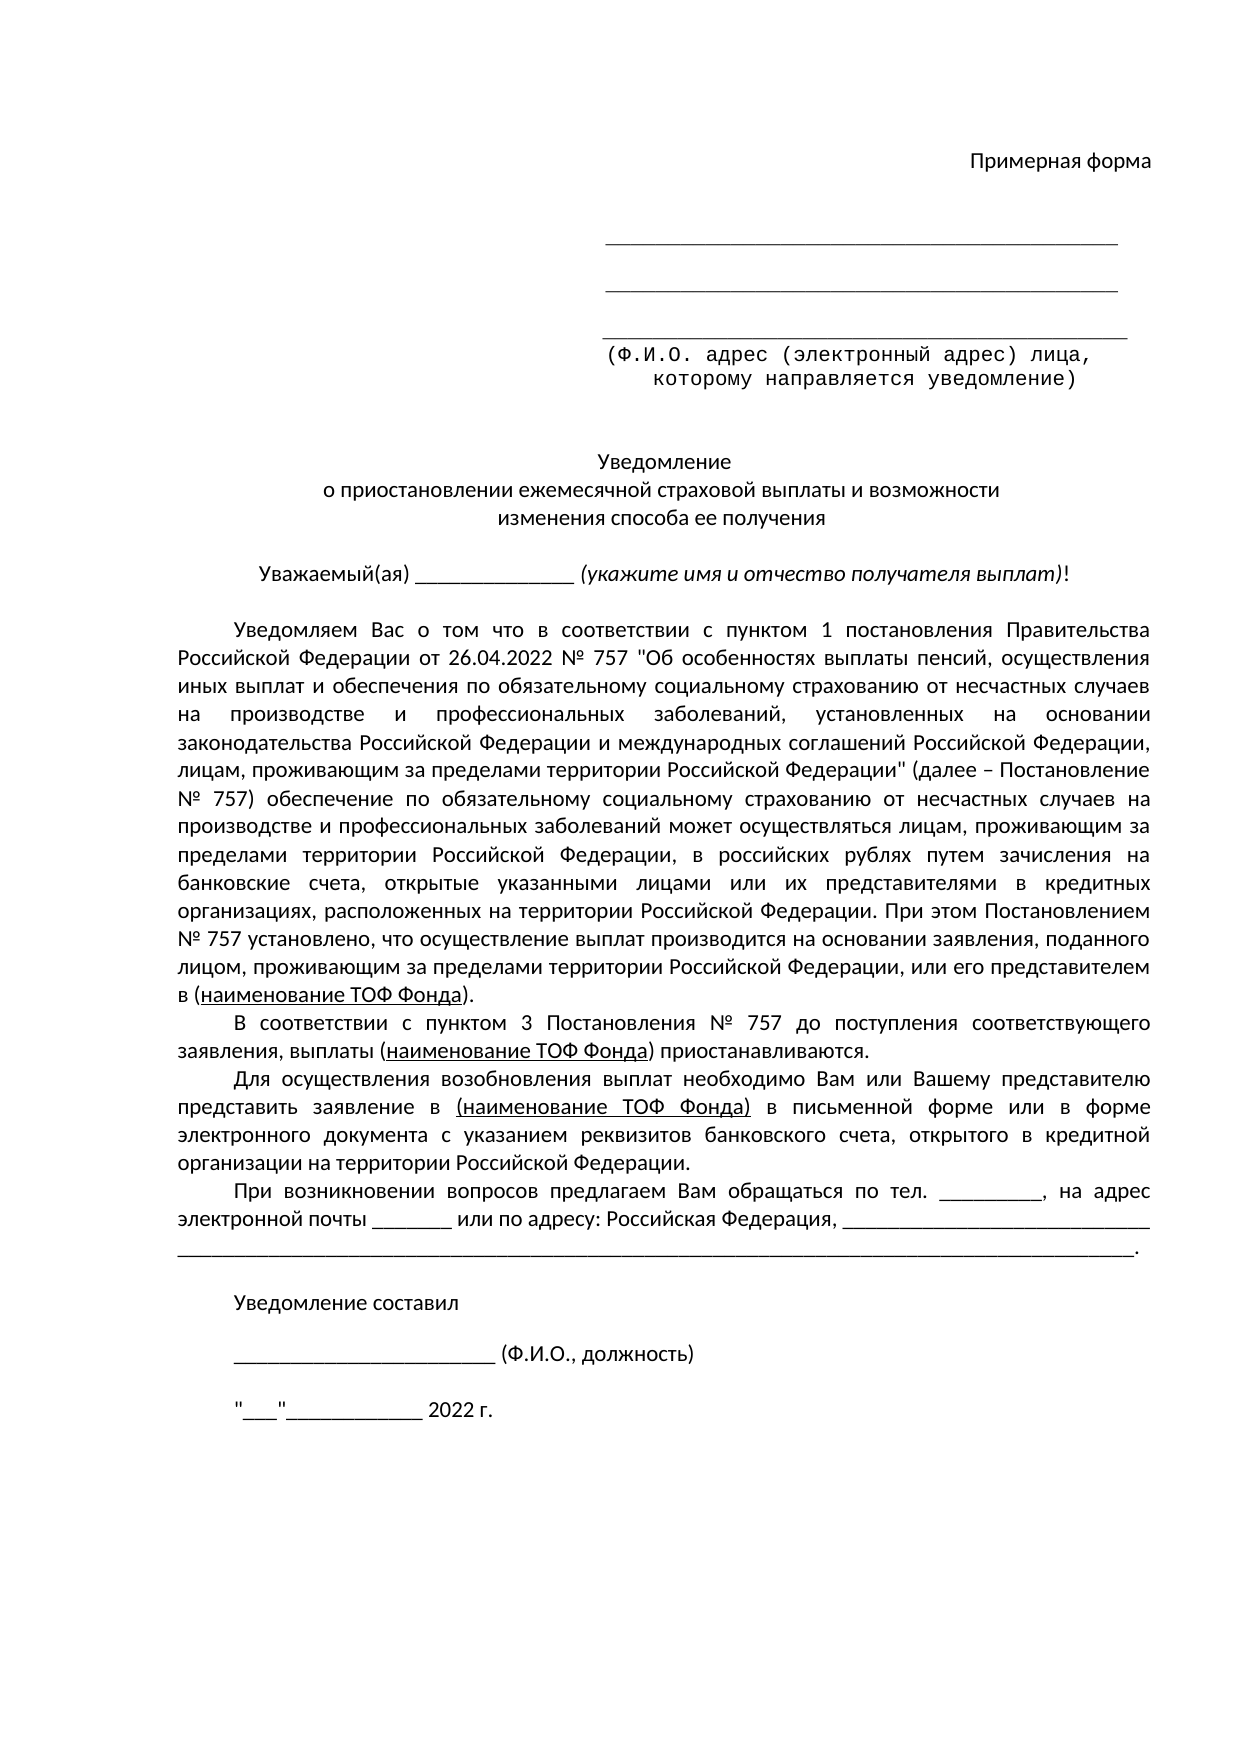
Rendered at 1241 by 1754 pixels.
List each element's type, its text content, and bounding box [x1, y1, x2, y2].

text Уведомление составил [177, 1288, 1152, 1316]
text При возникновении вопросов предлагаем Вам обращаться по тел. _________, на адрес электронной почты _______ или по адресу: Российская Федерация, ___________________________ ____________________________________________________________________________________. [177, 1176, 1152, 1260]
text Для осуществления возобновления выплат необходимо Вам или Вашему представителю представить заявление в (наименование ТОФ Фонда) в письменной форме или в форме электронного документа с указанием реквизитов банковского счета, открытого в кредитной организации на территории Российской Федерации. [177, 1064, 1152, 1176]
text Уведомление [177, 447, 1152, 475]
text Уведомляем Вас о том что в соответствии с пунктом 1 постановления Правительства Российской Федерации от 26.04.2022 № 757 "Об особенностях выплаты пенсий, осуществления иных выплат и обеспечения по обязательному социальному страхованию от несчастных случаев на производстве и профессиональных заболеваний, установленных на основании законодательства Российской Федерации и международных соглашений Российской Федерации, лицам, проживающим за пределами территории Российской Федерации" (далее – Постановление № 757) обеспечение по обязательному социальному страхованию от несчастных случаев на производстве и профессиональных заболеваний может осуществляться лицам, проживающим за пределами территории Российской Федерации, в российских рублях путем зачисления на банковские счета, открытые указанными лицами или их представителями в кредитных организациях, расположенных на территории Российской Федерации. При этом Постановлением № 757 установлено, что осуществление выплат производится на основании заявления, поданного лицом, проживающим за пределами территории Российской Федерации, или его представителем в (наименование ТОФ Фонда). [177, 616, 1152, 1008]
text В соответствии с пунктом 3 Постановления № 757 до поступления соответствующего заявления, выплаты (наименование ТОФ Фонда) приостанавливаются. [177, 1008, 1152, 1064]
text _________________________________________ [605, 273, 1152, 297]
text Примерная форма [177, 146, 1152, 174]
text _________________________________________ [177, 226, 1152, 249]
text которому направляется уведомление) [177, 368, 1152, 391]
text _______________________ (Ф.И.О., должность) [177, 1339, 1152, 1367]
text Уважаемый(ая) ______________ (укажите имя и отчество получателя выплат)! [177, 559, 1152, 587]
text (Ф.И.О. адрес (электронный адрес) лица, [118, 344, 1152, 368]
text "___"____________ 2022 г. [177, 1395, 1152, 1423]
text __________________________________________ [177, 320, 1152, 344]
text о приостановлении ежемесячной страховой выплаты и возможности изменения способа ее получения [177, 475, 1152, 531]
